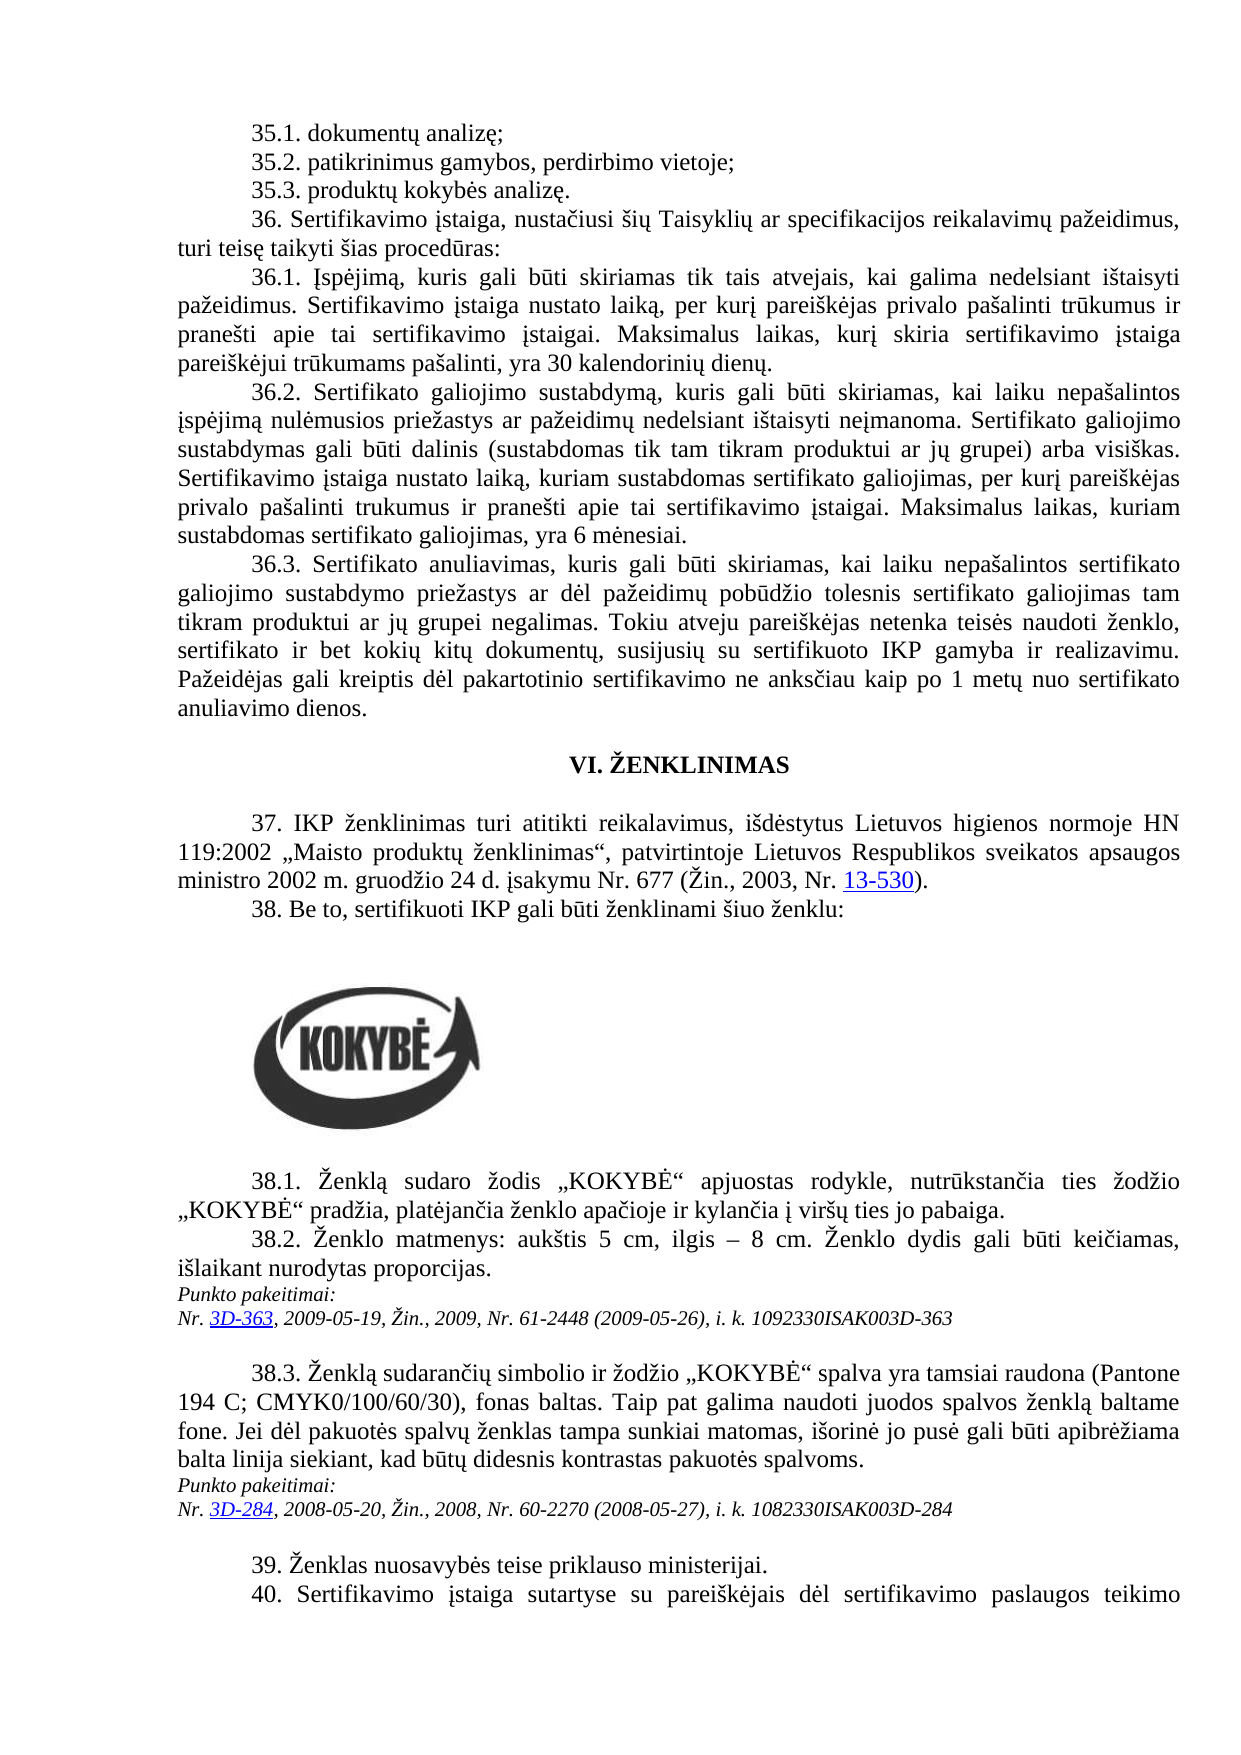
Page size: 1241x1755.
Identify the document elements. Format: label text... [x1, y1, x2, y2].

text 38. Be to, sertifikuoti IKP gali būti ženklinami šiuo ženklu: [177, 894, 1181, 923]
text 36.1. Įspėjimą, kuris gali būti skiriamas tik tais atvejais, kai galima nedelsiant ištaisyti pažeidimus. Sertifikavimo įstaiga nustato laiką, per kurį pareiškėjas privalo pašalinti trūkumus ir pranešti apie tai sertifikavimo įstaigai. Maksimalus laikas, kurį skiria sertifikavimo įstaiga pareiškėjui trūkumams pašalinti, yra 30 kalendorinių dienų. [177, 262, 1181, 377]
text 36.2. Sertifikato galiojimo sustabdymą, kuris gali būti skiriamas, kai laiku nepašalintos įspėjimą nulėmusios priežastys ar pažeidimų nedelsiant ištaisyti neįmanoma. Sertifikato galiojimo sustabdymas gali būti dalinis (sustabdomas tik tam tikram produktui ar jų grupei) arba visiškas. Sertifikavimo įstaiga nustato laiką, kuriam sustabdomas sertifikato galiojimas, per kurį pareiškėjas privalo pašalinti trukumus ir pranešti apie tai sertifikavimo įstaigai. Maksimalus laikas, kuriam sustabdomas sertifikato galiojimas, yra 6 mėnesiai. [177, 377, 1181, 549]
text (pav. „Kokybė“) [177, 952, 1181, 1138]
text 38.3. Ženklą sudarančių simbolio ir žodžio „KOKYBĖ“ spalva yra tamsiai raudona (Pantone 194 C; CMYK0/100/60/30), fonas baltas. Taip pat galima naudoti juodos spalvos ženklą baltame fone. Jei dėl pakuotės spalvų ženklas tampa sunkiai matomas, išorinė jo pusė gali būti apibrėžiama balta linija siekiant, kad būtų didesnis kontrastas pakuotės spalvoms. [177, 1358, 1181, 1473]
text VI. ŽENKLINIMAS [177, 751, 1181, 779]
text Punkto pakeitimai: [177, 1281, 1181, 1306]
text Nr. 3D-363, 2009-05-19, Žin., 2009, Nr. 61-2448 (2009-05-26), i. k. 1092330ISAK003D-363 [177, 1306, 1181, 1329]
text 38.1. Ženklą sudaro žodis „KOKYBĖ“ apjuostas rodykle, nutrūkstančia ties žodžio „KOKYBĖ“ pradžia, platėjančia ženklo apačioje ir kylančia į viršų ties jo pabaiga. [177, 1166, 1181, 1224]
text 35.3. produktų kokybės analizę. [177, 176, 1181, 204]
text 38.2. Ženklo matmenys: aukštis 5 cm, ilgis – 8 cm. Ženklo dydis gali būti keičiamas, išlaikant nurodytas proporcijas. [177, 1224, 1181, 1281]
text 40. Sertifikavimo įstaiga sutartyse su pareiškėjais dėl sertifikavimo paslaugos teikimo [177, 1579, 1181, 1608]
text 36.3. Sertifikato anuliavimas, kuris gali būti skiriamas, kai laiku nepašalintos sertifikato galiojimo sustabdymo priežastys ar dėl pažeidimų pobūdžio tolesnis sertifikato galiojimas tam tikram produktui ar jų grupei negalimas. Tokiu atveju pareiškėjas netenka teisės naudoti ženklo, sertifikato ir bet kokių kitų dokumentų, susijusių su sertifikuoto IKP gamyba ir realizavimu. Pažeidėjas gali kreiptis dėl pakartotinio sertifikavimo ne anksčiau kaip po 1 metų nuo sertifikato anuliavimo dienos. [177, 549, 1181, 722]
text 35.2. patikrinimus gamybos, perdirbimo vietoje; [177, 147, 1181, 176]
text Punkto pakeitimai: [177, 1473, 1181, 1497]
text 36. Sertifikavimo įstaiga, nustačiusi šių Taisyklių ar specifikacijos reikalavimų pažeidimus, turi teisę taikyti šias procedūras: [177, 204, 1181, 262]
text Nr. 3D-284, 2008-05-20, Žin., 2008, Nr. 60-2270 (2008-05-27), i. k. 1082330ISAK003D-284 [177, 1497, 1181, 1521]
text 39. Ženklas nuosavybės teise priklauso ministerijai. [177, 1550, 1181, 1579]
text 35.1. dokumentų analizę; [177, 118, 1181, 147]
text 37. IKP ženklinimas turi atitikti reikalavimus, išdėstytus Lietuvos higienos normoje HN 119:2002 „Maisto produktų ženklinimas“, patvirtintoje Lietuvos Respublikos sveikatos apsaugos ministro 2002 m. gruodžio 24 d. įsakymu Nr. 677 (Žin., 2003, Nr. 13-530). [177, 808, 1181, 894]
